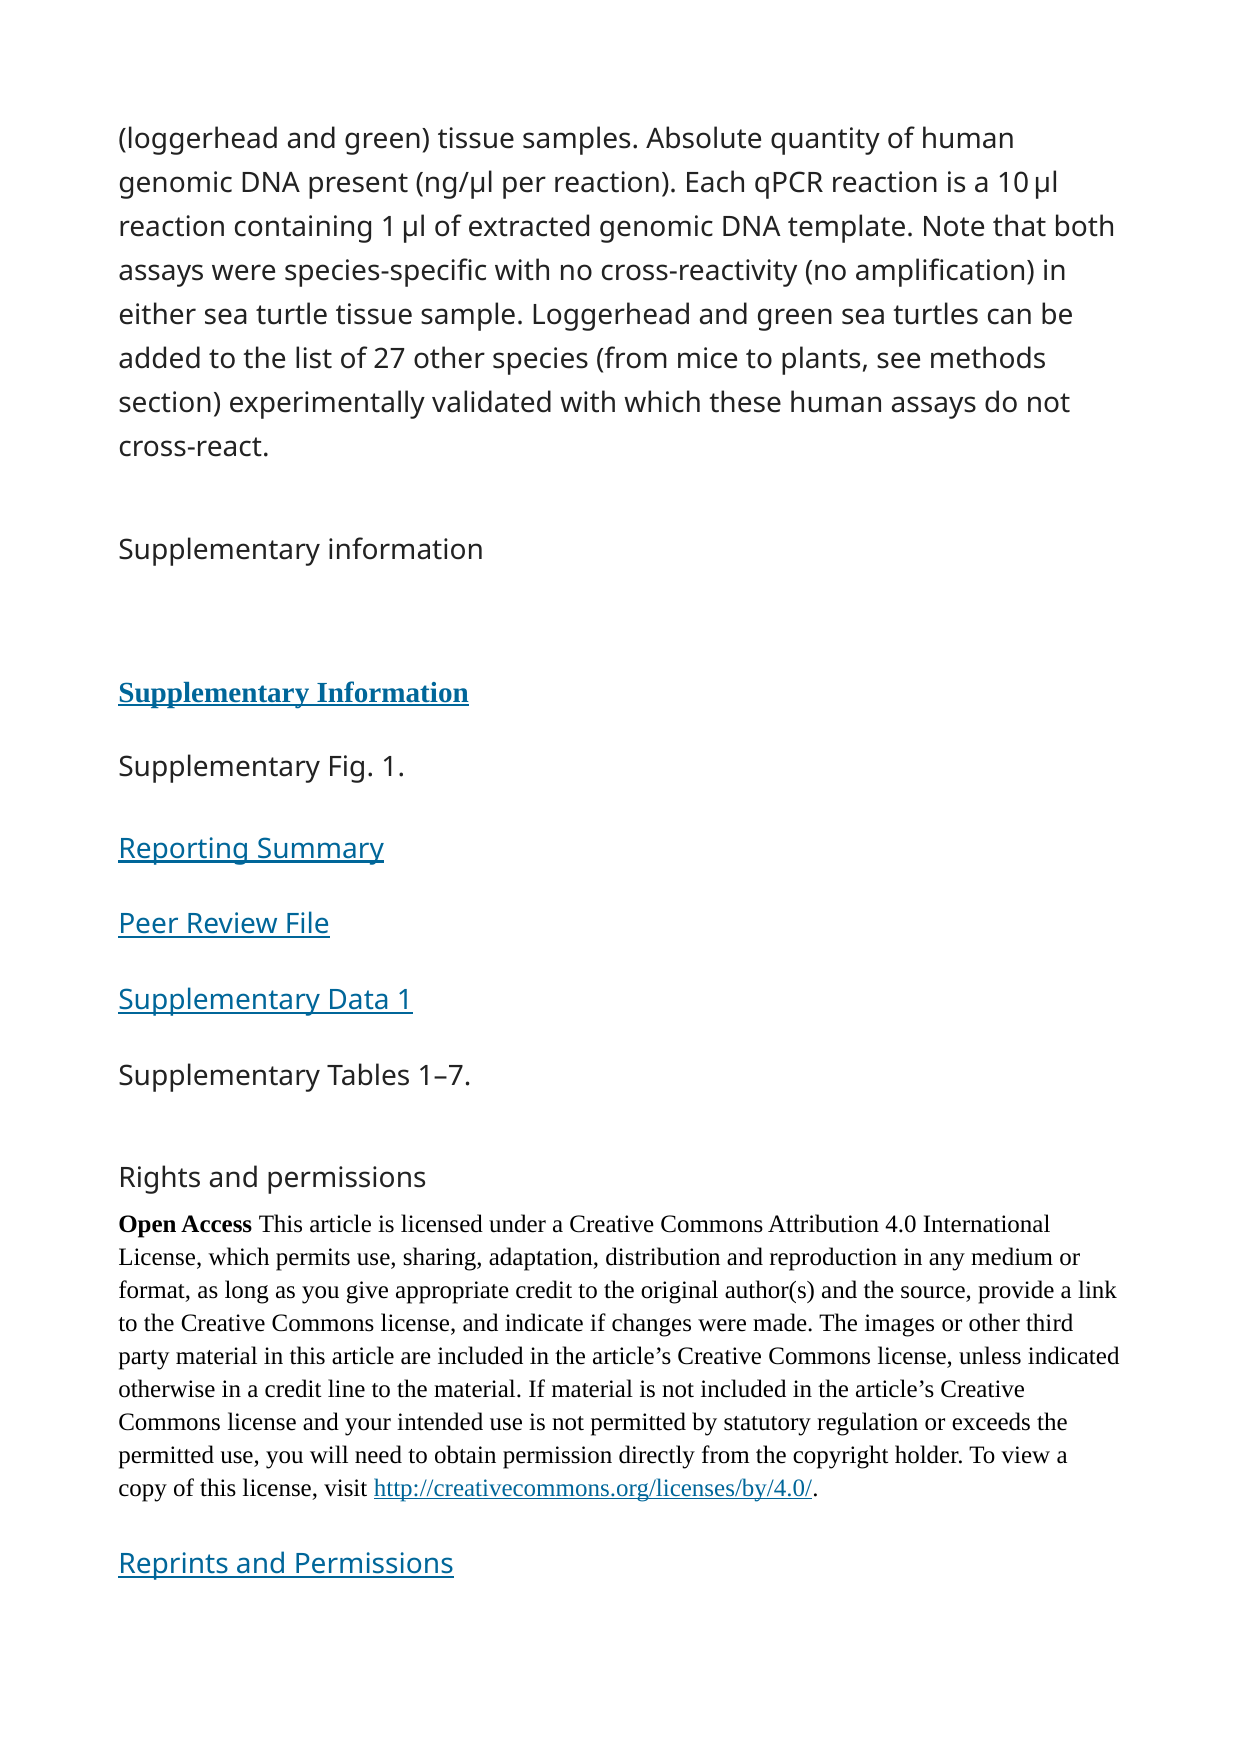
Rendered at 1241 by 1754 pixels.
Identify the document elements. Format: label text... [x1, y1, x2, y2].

picture [653, 1479, 658, 1494]
subtitle Supplementary Information [118, 675, 1122, 709]
subtitle Peer Review File [118, 904, 1122, 942]
text Supplementary Fig. 1. [118, 746, 1122, 785]
text Open Access This article is licensed under a Creative Commons Attribution 4.0 International License, which permits use, sharing, adaptation, distribution and reproduction in any medium or format, as long as you give appropriate credit to the original author(s) and the source, provide a link to the Creative Commons license, and indicate if changes were made. The images or other third party material in this article are included in the article’s Creative Commons license, unless indicated otherwise in a credit line to the material. If material is not included in the article’s Creative Commons license and your intended use is not permitted by statutory regulation or exceeds the permitted use, you will need to obtain permission directly from the copyright holder. To view a copy of this license, visit http://creativecommons.org/licenses/by/4.0/. [118, 1209, 1122, 1502]
text Supplementary Tables 1–7. [118, 1055, 1122, 1094]
subtitle Supplementary Data 1 [118, 979, 1122, 1018]
picture [774, 1482, 780, 1490]
subtitle Supplementary information [118, 529, 1122, 567]
text Reprints and Permissions [118, 1543, 1122, 1582]
text (loggerhead and green) tissue samples. Absolute quantity of human genomic DNA present (ng/μl per reaction). Each qPCR reaction is a 10 μl reaction containing 1 μl of extracted genomic DNA template. Note that both assays were species-specific with no cross-reactivity (no amplification) in either sea turtle tissue sample. Loggerhead and green sea turtles can be added to the list of 27 other species (from mice to plants, see methods section) experimentally validated with which these human assays do not cross-react. [118, 118, 1122, 465]
subtitle Reporting Summary [118, 828, 1122, 866]
subtitle Rights and permissions [118, 1158, 1122, 1196]
